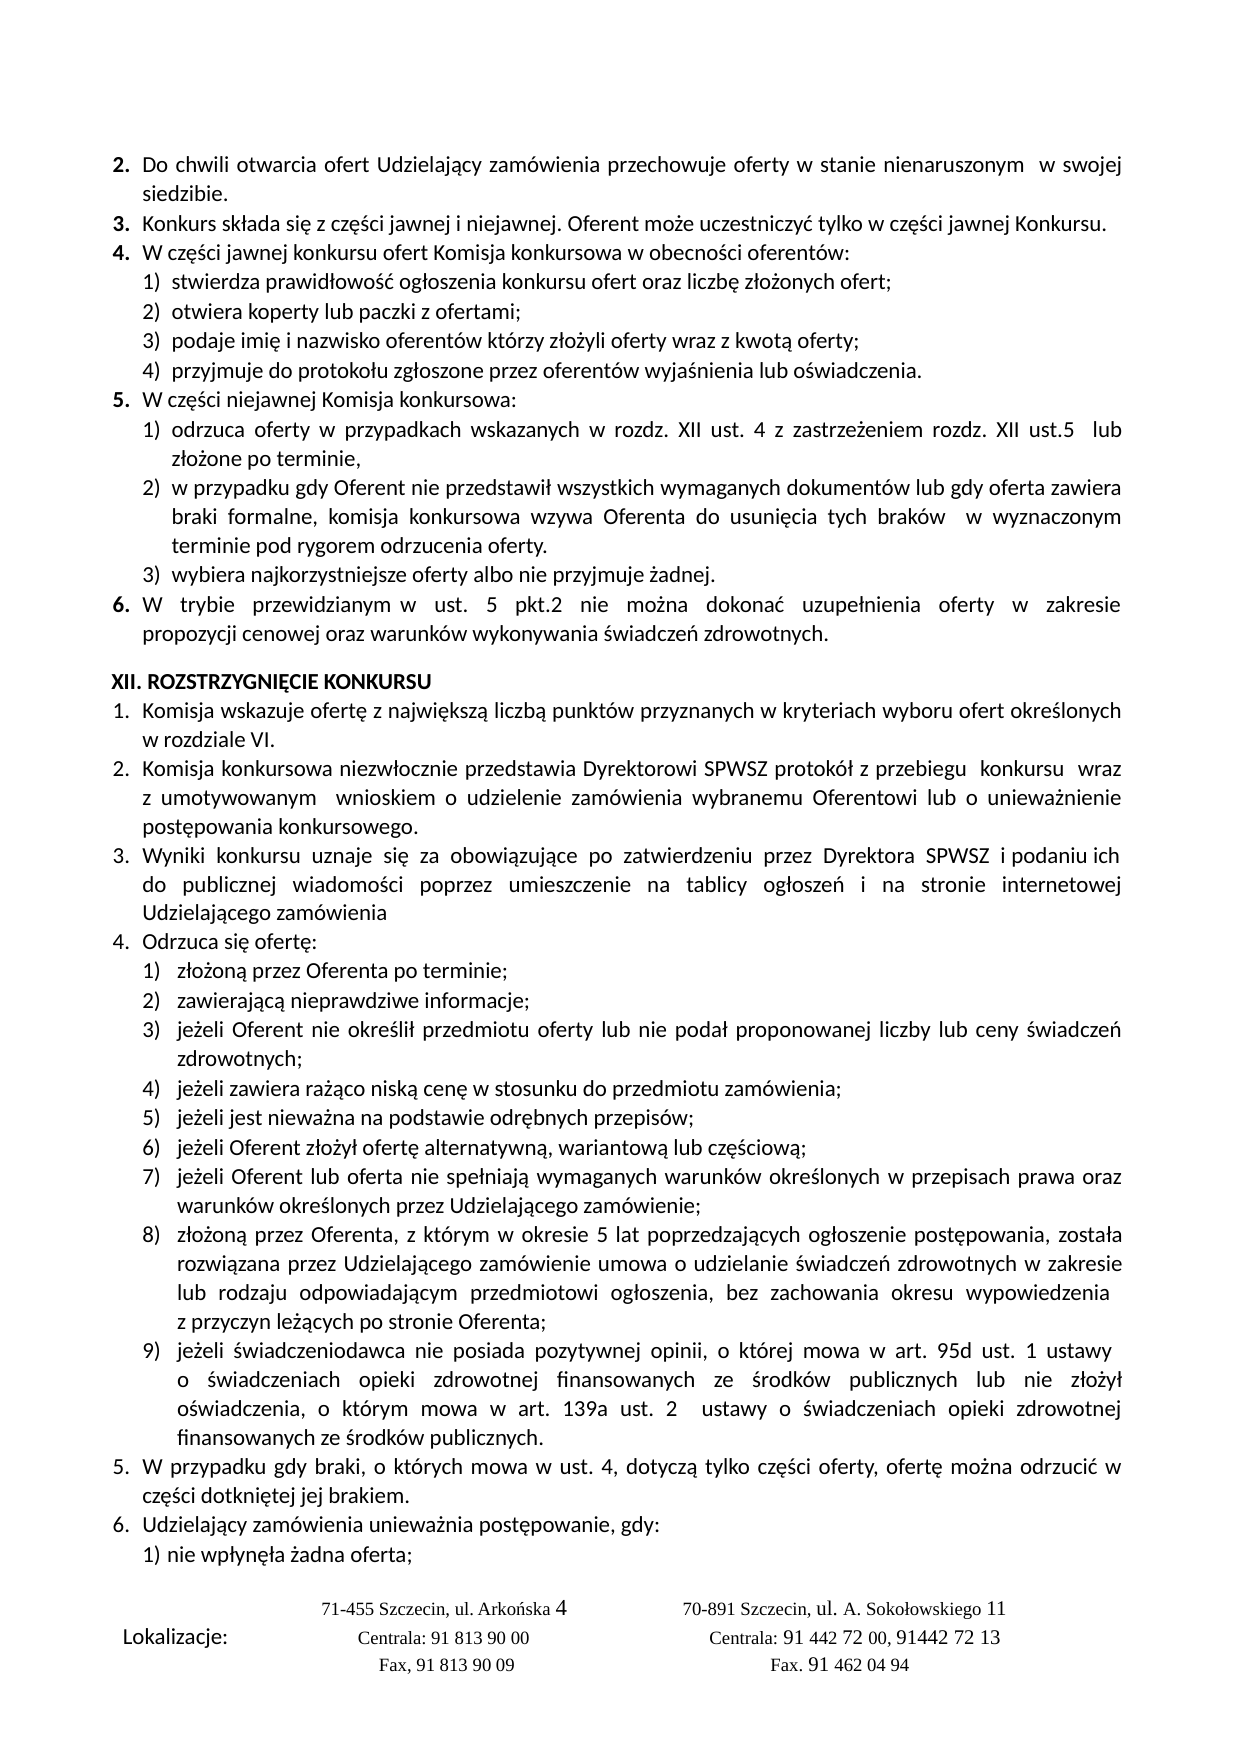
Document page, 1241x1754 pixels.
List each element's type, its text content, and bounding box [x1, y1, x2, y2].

list przyjmuje do protokołu zgłoszone przez oferentów wyjaśnienia lub oświadczenia. [142, 356, 1123, 384]
list otwiera koperty lub paczki z ofertami; [142, 297, 1123, 325]
list Odrzuca się ofertę: [112, 927, 1123, 955]
list jeżeli świadczeniodawca nie posiada pozytywnej opinii, o której mowa w art. 95d ust. 1 ustawy o świadczeniach opieki zdrowotnej finansowanych ze środków publicznych lub nie złożył oświadczenia, o którym mowa w art. 139a ust. 2 ustawy o świadczeniach opieki zdrowotnej finansowanych ze środków publicznych. [142, 1336, 1123, 1451]
list Do chwili otwarcia ofert Udzielający zamówienia przechowuje oferty w stanie nienaruszonym w swojej siedzibie. [112, 150, 1124, 207]
text 1) nie wpłynęła żadna oferta; [142, 1540, 1123, 1568]
list W części niejawnej Komisja konkursowa: [112, 385, 1124, 413]
list Komisja wskazuje ofertę z największą liczbą punktów przyznanych w kryteriach wyboru ofert określonych w rozdziale VI. [112, 696, 1123, 753]
list jeżeli Oferent złożył ofertę alternatywną, wariantową lub częściową; [142, 1133, 1123, 1161]
list złożoną przez Oferenta, z którym w okresie 5 lat poprzedzających ogłoszenie postępowania, została rozwiązana przez Udzielającego zamówienie umowa o udzielanie świadczeń zdrowotnych w zakresie lub rodzaju odpowiadającym przedmiotowi ogłoszenia, bez zachowania okresu wypowiedzenia z przyczyn leżących po stronie Oferenta; [142, 1220, 1123, 1335]
list jeżeli zawiera rażąco niską cenę w stosunku do przedmiotu zamówienia; [142, 1074, 1123, 1102]
list Wyniki konkursu uznaje się za obowiązujące po zatwierdzeniu przez Dyrektora SPWSZ i podaniu ich do publicznej wiadomości poprzez umieszczenie na tablicy ogłoszeń i na stronie internetowej Udzielającego zamówienia [112, 841, 1123, 927]
list jeżeli Oferent nie określił przedmiotu oferty lub nie podał proponowanej liczby lub ceny świadczeń zdrowotnych; [142, 1016, 1123, 1072]
list W przypadku gdy braki, o których mowa w ust. 4, dotyczą tylko części oferty, ofertę można odrzucić w części dotkniętej jej brakiem. [112, 1452, 1123, 1509]
list zawierającą nieprawdziwe informacje; [142, 986, 1123, 1014]
list jeżeli Oferent lub oferta nie spełniają wymaganych warunków określonych w przepisach prawa oraz warunków określonych przez Udzielającego zamówienie; [142, 1162, 1123, 1219]
list Komisja konkursowa niezwłocznie przedstawia Dyrektorowi SPWSZ protokół z przebiegu konkursu wraz z umotywowanym wnioskiem o udzielenie zamówienia wybranemu Oferentowi lub o unieważnienie postępowania konkursowego. [112, 754, 1123, 840]
list wybiera najkorzystniejsze oferty albo nie przyjmuje żadnej. [142, 560, 1123, 588]
list Konkurs składa się z części jawnej i niejawnej. Oferent może uczestniczyć tylko w części jawnej Konkursu. [112, 209, 1124, 237]
text XII. ROZSTRZYGNIĘCIE KONKURSU [111, 667, 1124, 695]
list stwierdza prawidłowość ogłoszenia konkursu ofert oraz liczbę złożonych ofert; [142, 267, 1123, 295]
list złożoną przez Oferenta po terminie; [142, 957, 1123, 985]
list jeżeli jest nieważna na podstawie odrębnych przepisów; [142, 1103, 1123, 1131]
list podaje imię i nazwisko oferentów którzy złożyli oferty wraz z kwotą oferty; [142, 326, 1123, 354]
list Udzielający zamówienia unieważnia postępowanie, gdy: [112, 1510, 1123, 1538]
list w przypadku gdy Oferent nie przedstawił wszystkich wymaganych dokumentów lub gdy oferta zawiera braki formalne, komisja konkursowa wzywa Oferenta do usunięcia tych braków w wyznaczonym terminie pod rygorem odrzucenia oferty. [142, 473, 1123, 559]
list W części jawnej konkursu ofert Komisja konkursowa w obecności oferentów: [112, 238, 1124, 266]
list W trybie przewidzianym w ust. 5 pkt.2 nie można dokonać uzupełnienia oferty w zakresie propozycji cenowej oraz warunków wykonywania świadczeń zdrowotnych. [112, 590, 1124, 647]
list odrzuca oferty w przypadkach wskazanych w rozdz. XII ust. 4 z zastrzeżeniem rozdz. XII ust.5 lub złożone po terminie, [142, 415, 1123, 472]
